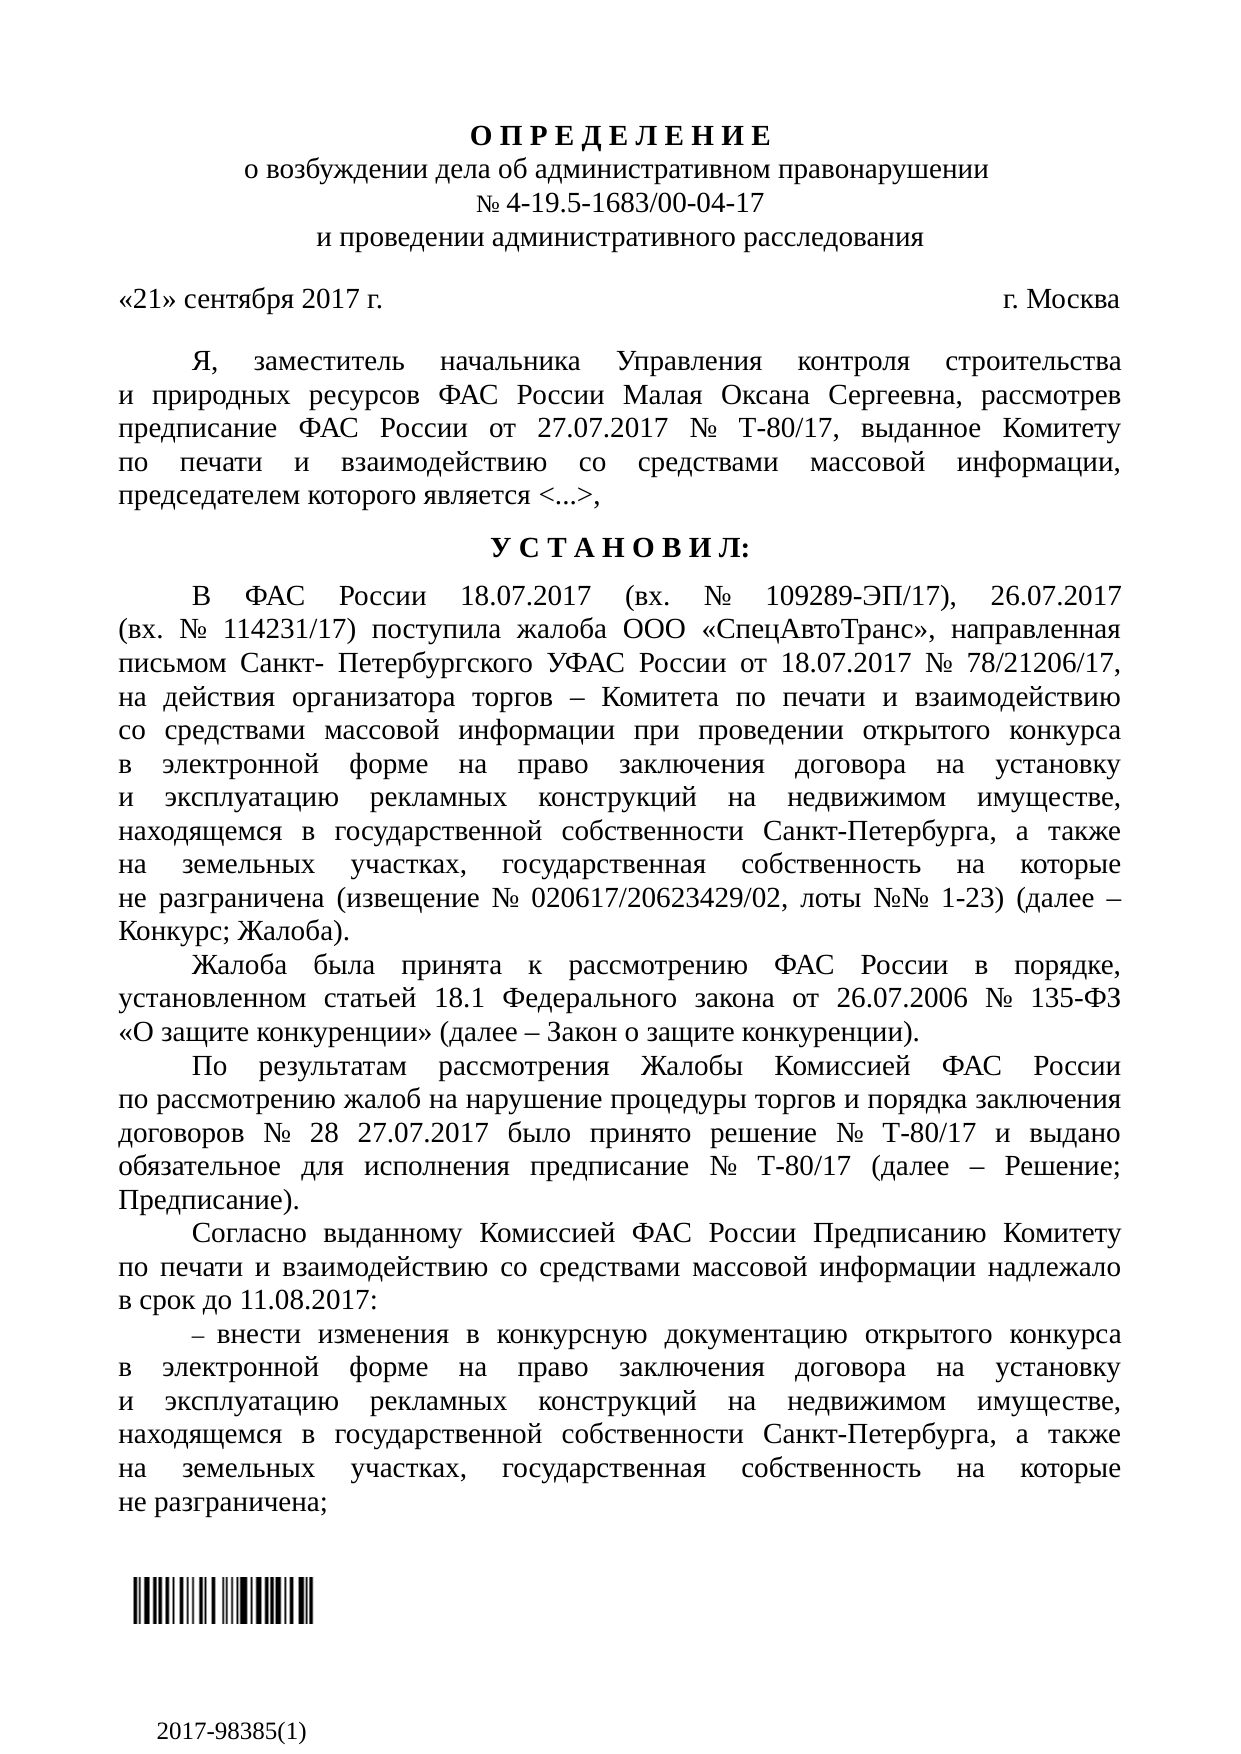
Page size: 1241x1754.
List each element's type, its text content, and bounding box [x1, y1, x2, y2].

text № 4-19.5-1683/00-04-17 [118, 185, 1122, 219]
text По результатам рассмотрения Жалобы Комиссией ФАС России по рассмотрению жалоб на нарушение процедуры торгов и порядка заключения договоров № 28 27.07.2017 было принято решение № Т-80/17 и выдано обязательное для исполнения предписание № Т-80/17 (далее – Решение; Предписание). [118, 1048, 1122, 1215]
picture [118, 1577, 331, 1624]
text – внести изменения в конкурсную документацию открытого конкурса в электронной форме на право заключения договора на установку и эксплуатацию рекламных конструкций на недвижимом имуществе, находящемся в государственной собственности Санкт-Петербурга, а также на земельных участках, государственная собственность на которые не разграничена; [118, 1316, 1122, 1517]
text о возбуждении дела об административном правонарушении [118, 152, 1122, 185]
text «21» сентября 2017 г. г. Москва [118, 281, 1122, 314]
text и проведении административного расследования [118, 219, 1122, 252]
text Я, заместитель начальника Управления контроля строительства и природных ресурсов ФАС России Малая Оксана Сергеевна, рассмотрев предписание ФАС России от 27.07.2017 № Т-80/17, выданное Комитету по печати и взаимодействию со средствами массовой информации, председателем которого является <...>, [118, 343, 1122, 511]
text Жалоба была принята к рассмотрению ФАС России в порядке, установленном статьей 18.1 Федерального закона от 26.07.2006 № 135-ФЗ «О защите конкуренции» (далее – Закон о защите конкуренции). [118, 947, 1122, 1048]
text О П Р Е Д Е Л Е Н И Е [118, 118, 1122, 152]
text В ФАС России 18.07.2017 (вх. № 109289-ЭП/17), 26.07.2017 (вх. № 114231/17) поступила жалоба ООО «СпецАвтоТранс», направленная письмом Санкт- Петербургского УФАС России от 18.07.2017 № 78/21206/17, на действия организатора торгов – Комитета по печати и взаимодействию со средствами массовой информации при проведении открытого конкурса в электронной форме на право заключения договора на установку и эксплуатацию рекламных конструкций на недвижимом имуществе, находящемся в государственной собственности Санкт-Петербурга, а также на земельных участках, государственная собственность на которые не разграничена (извещение № 020617/20623429/02, лоты №№ 1-23) (далее – Конкурс; Жалоба). [118, 578, 1122, 947]
text У С Т А Н О В И Л: [118, 530, 1122, 564]
text Согласно выданному Комиссией ФАС России Предписанию Комитету по печати и взаимодействию со средствами массовой информации надлежало в срок до 11.08.2017: [118, 1215, 1122, 1316]
